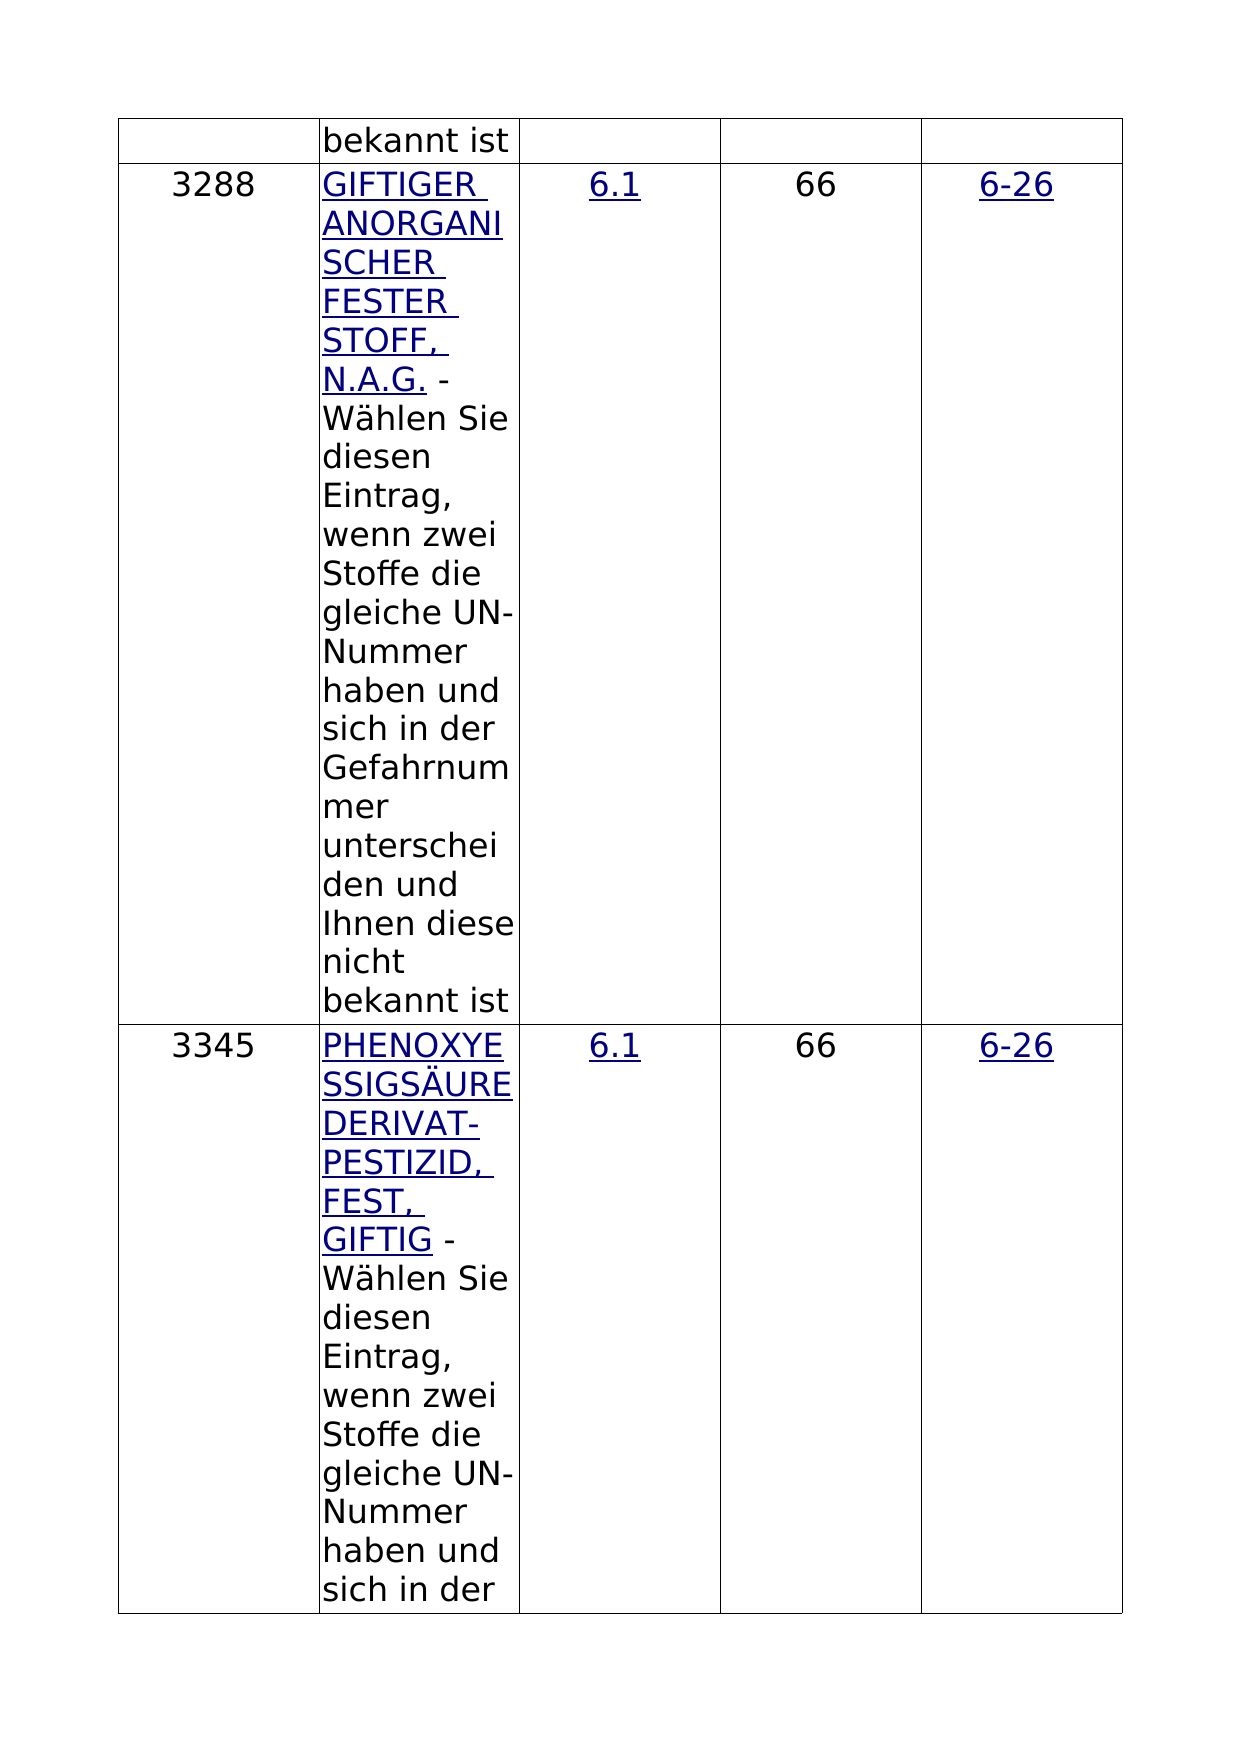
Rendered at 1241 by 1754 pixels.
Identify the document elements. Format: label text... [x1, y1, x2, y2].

table_cell PHENOXYESSIGSÄUREDERIVAT-PESTIZID, FEST, GIFTIG - Wählen Sie diesen Eintrag, wenn zwei Stoffe die gleiche UN-Nummer haben und sich in der [320, 1025, 519, 1612]
table_cell 66 [721, 1025, 921, 1612]
table_cell 6.1 [520, 164, 720, 1024]
table_cell 6-26 [922, 1025, 1122, 1612]
table_cell [721, 119, 921, 163]
table_cell 3345 [119, 1025, 319, 1612]
table_cell GIFTIGER ANORGANISCHER FESTER STOFF, N.A.G. - Wählen Sie diesen Eintrag, wenn zwei Stoffe die gleiche UN-Nummer haben und sich in der Gefahrnummer unterscheiden und Ihnen diese nicht bekannt ist [320, 164, 519, 1024]
table_cell bekannt ist [320, 119, 519, 163]
table_cell 6-26 [922, 164, 1122, 1024]
table_cell [119, 119, 319, 163]
table_cell 6.1 [520, 1025, 720, 1612]
table_cell [922, 119, 1122, 163]
table_cell 66 [721, 164, 921, 1024]
table_cell [520, 119, 720, 163]
table_cell 3288 [119, 164, 319, 1024]
